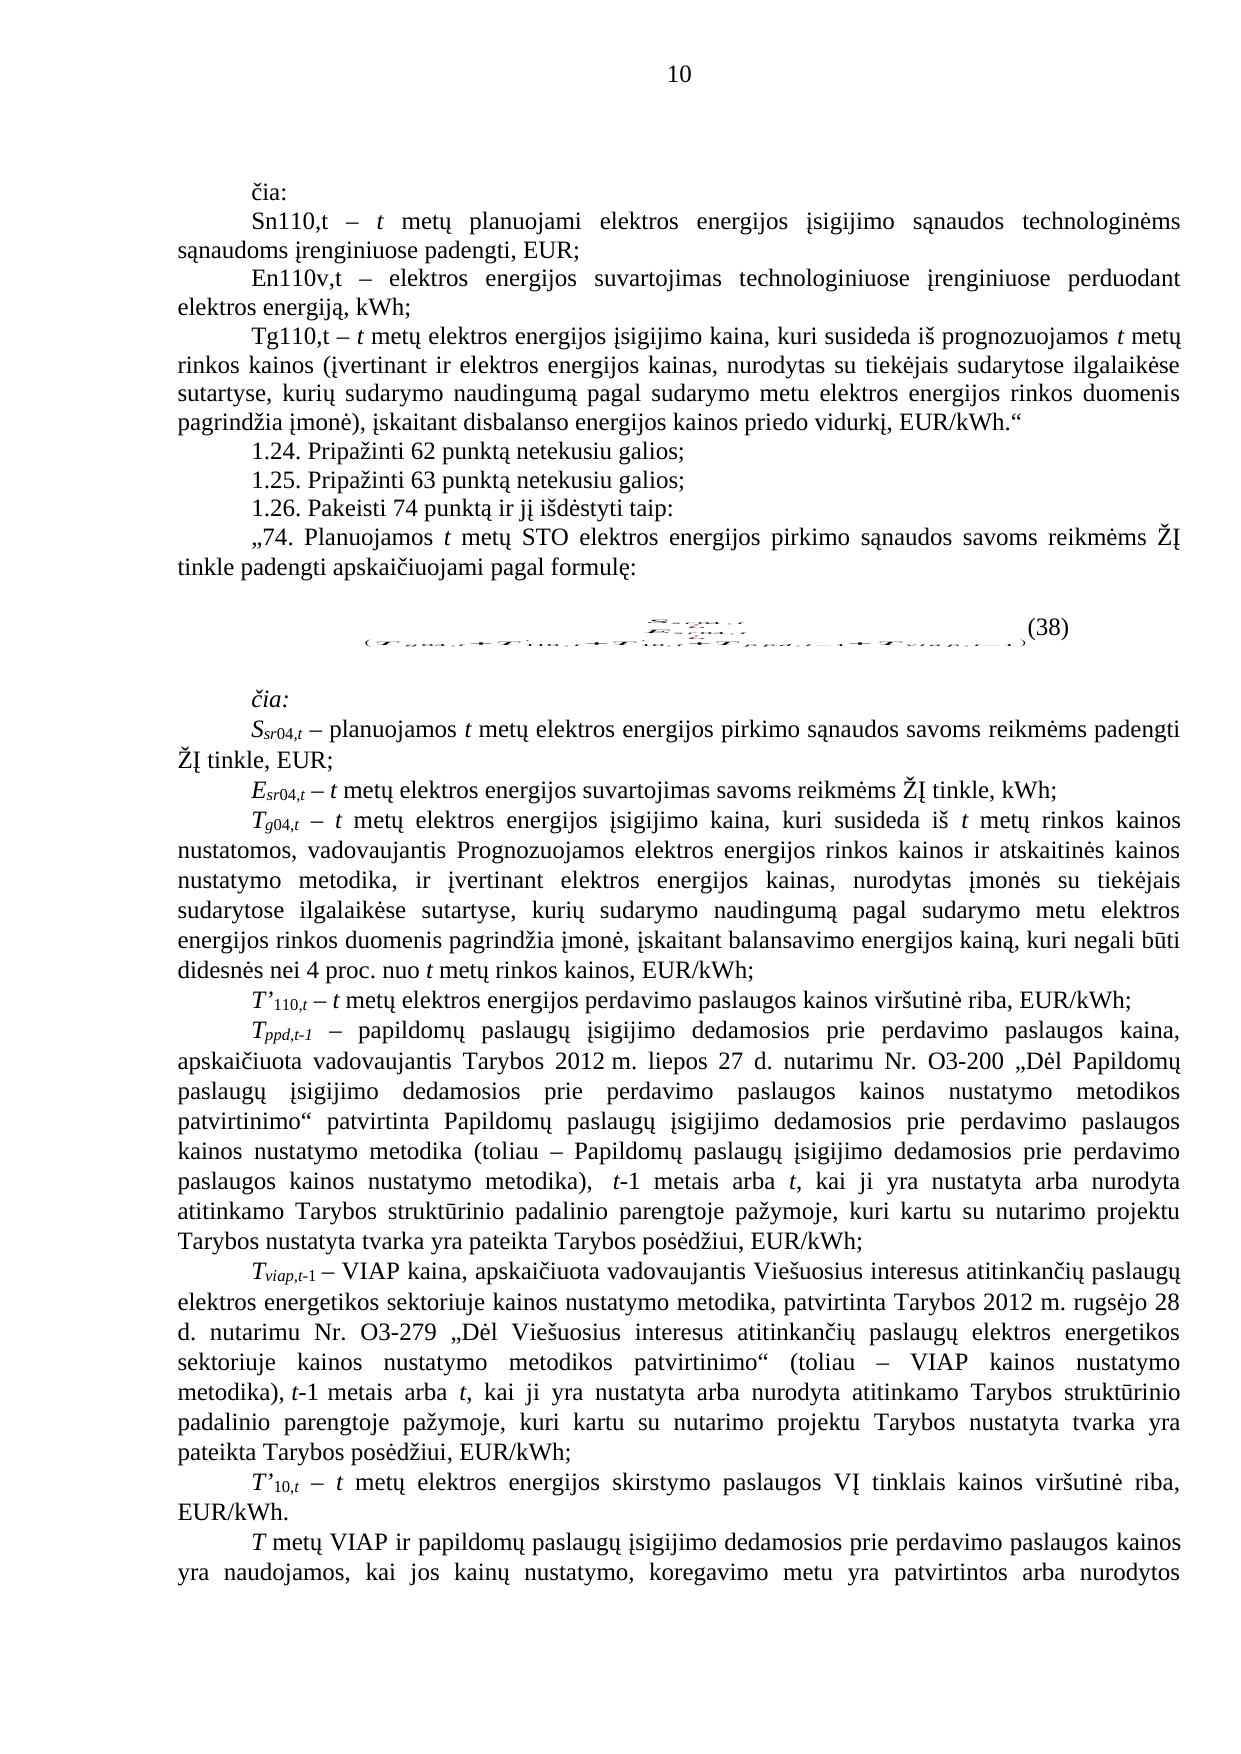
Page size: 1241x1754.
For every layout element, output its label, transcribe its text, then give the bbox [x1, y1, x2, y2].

text Tg110,t – t metų elektros energijos įsigijimo kaina, kuri susideda iš prognozuojamos t metų rinkos kainos (įvertinant ir elektros energijos kainas, nurodytas su tiekėjais sudarytose ilgalaikėse sutartyse, kurių sudarymo naudingumą pagal sudarymo metu elektros energijos rinkos duomenis pagrindžia įmonė), įskaitant disbalanso energijos kainos priedo vidurkį, EUR/kWh.“ [177, 321, 1181, 436]
text Tviap,t-1 – VIAP kaina, apskaičiuota vadovaujantis Viešuosius interesus atitinkančių paslaugų elektros energetikos sektoriuje kainos nustatymo metodika, patvirtinta Tarybos 2012 m. rugsėjo 28 d. nutarimu Nr. O3-279 „Dėl Viešuosius interesus atitinkančių paslaugų elektros energetikos sektoriuje kainos nustatymo metodikos patvirtinimo“ (toliau – VIAP kainos nustatymo metodika), t-1 metais arba t, kai ji yra nustatyta arba nurodyta atitinkamo Tarybos struktūrinio padalinio parengtoje pažymoje, kuri kartu su nutarimo projektu Tarybos nustatyta tvarka yra pateikta Tarybos posėdžiui, EUR/kWh; [177, 1256, 1181, 1466]
text 1.26. Pakeisti 74 punktą ir jį išdėstyti taip: [177, 493, 1181, 522]
text Sn110,t – t metų planuojami elektros energijos įsigijimo sąnaudos technologinėms sąnaudoms įrenginiuose padengti, EUR; [177, 206, 1181, 263]
text Ssr04,t – planuojamos t metų elektros energijos pirkimo sąnaudos savoms reikmėms padengti ŽĮ tinkle, EUR; [177, 714, 1181, 773]
text 1.24. Pripažinti 62 punktą netekusiu galios; [177, 436, 1181, 465]
text Esr04,t – t metų elektros energijos suvartojimas savoms reikmėms ŽĮ tinkle, kWh; [177, 775, 1181, 803]
text Tg04,t – t metų elektros energijos įsigijimo kaina, kuri susideda iš t metų rinkos kainos nustatomos, vadovaujantis Prognozuojamos elektros energijos rinkos kainos ir atskaitinės kainos nustatymo metodika, ir įvertinant elektros energijos kainas, nurodytas įmonės su tiekėjais sudarytose ilgalaikėse sutartyse, kurių sudarymo naudingumą pagal sudarymo metu elektros energijos rinkos duomenis pagrindžia įmonė, įskaitant balansavimo energijos kainą, kuri negali būti didesnės nei 4 proc. nuo t metų rinkos kainos, EUR/kWh; [177, 805, 1181, 984]
text (38) [177, 612, 1181, 653]
text čia: [177, 177, 1181, 206]
text T’10,t – t metų elektros energijos skirstymo paslaugos VĮ tinklais kainos viršutinė riba, EUR/kWh. [177, 1467, 1181, 1526]
text T’110,t – t metų elektros energijos perdavimo paslaugos kainos viršutinė riba, EUR/kWh; [177, 986, 1181, 1014]
text T metų VIAP ir papildomų paslaugų įsigijimo dedamosios prie perdavimo paslaugos kainos yra naudojamos, kai jos kainų nustatymo, koregavimo metu yra patvirtintos arba nurodytos [177, 1527, 1181, 1586]
text „74. Planuojamos t metų STO elektros energijos pirkimo sąnaudos savoms reikmėms ŽĮ tinkle padengti apskaičiuojami pagal formulę: [177, 522, 1181, 581]
text En110v,t – elektros energijos suvartojimas technologiniuose įrenginiuose perduodant elektros energiją, kWh; [177, 263, 1181, 321]
text čia: [177, 684, 1181, 713]
text 1.25. Pripažinti 63 punktą netekusiu galios; [177, 465, 1181, 493]
text Tppd,t-1 – papildomų paslaugų įsigijimo dedamosios prie perdavimo paslaugos kaina, apskaičiuota vadovaujantis Tarybos 2012 m. liepos 27 d. nutarimu Nr. O3-200 „Dėl Papildomų paslaugų įsigijimo dedamosios prie perdavimo paslaugos kainos nustatymo metodikos patvirtinimo“ patvirtinta Papildomų paslaugų įsigijimo dedamosios prie perdavimo paslaugos kainos nustatymo metodika (toliau – Papildomų paslaugų įsigijimo dedamosios prie perdavimo paslaugos kainos nustatymo metodika), t-1 metais arba t, kai ji yra nustatyta arba nurodyta atitinkamo Tarybos struktūrinio padalinio parengtoje pažymoje, kuri kartu su nutarimo projektu Tarybos nustatyta tvarka yra pateikta Tarybos posėdžiui, EUR/kWh; [177, 1016, 1181, 1255]
